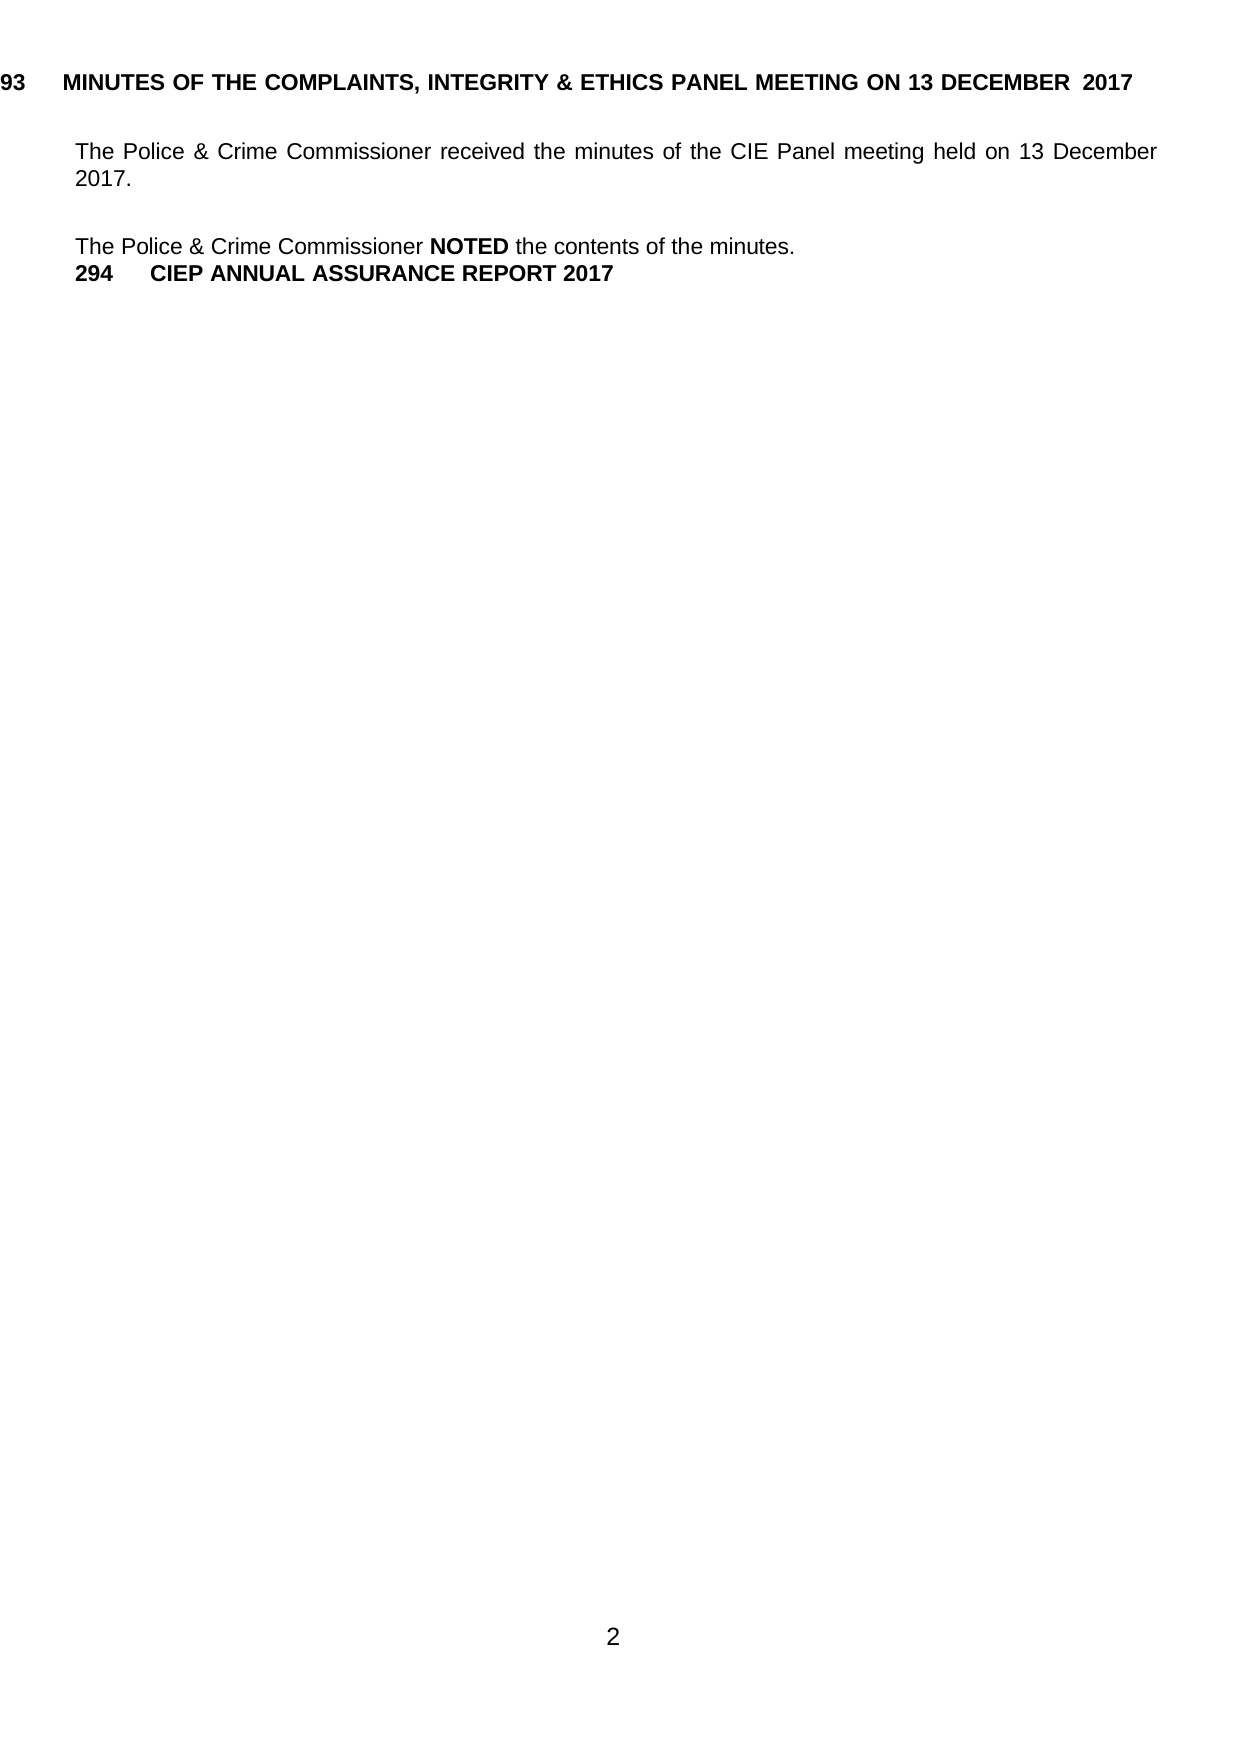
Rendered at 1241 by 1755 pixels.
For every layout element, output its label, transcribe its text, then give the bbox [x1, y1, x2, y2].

subtitle MINUTES OF THE COMPLAINTS, INTEGRITY & ETHICS PANEL MEETING ON 13 DECEMBER 2017 [0, 69, 1166, 95]
subtitle CIEP ANNUAL ASSURANCE REPORT 2017 [75, 260, 1178, 286]
text The Police & Crime Commissioner NOTED the contents of the minutes. [75, 234, 1178, 260]
text The Police & Crime Commissioner received the minutes of the CIE Panel meeting held on 13 December 2017. [75, 138, 1166, 191]
